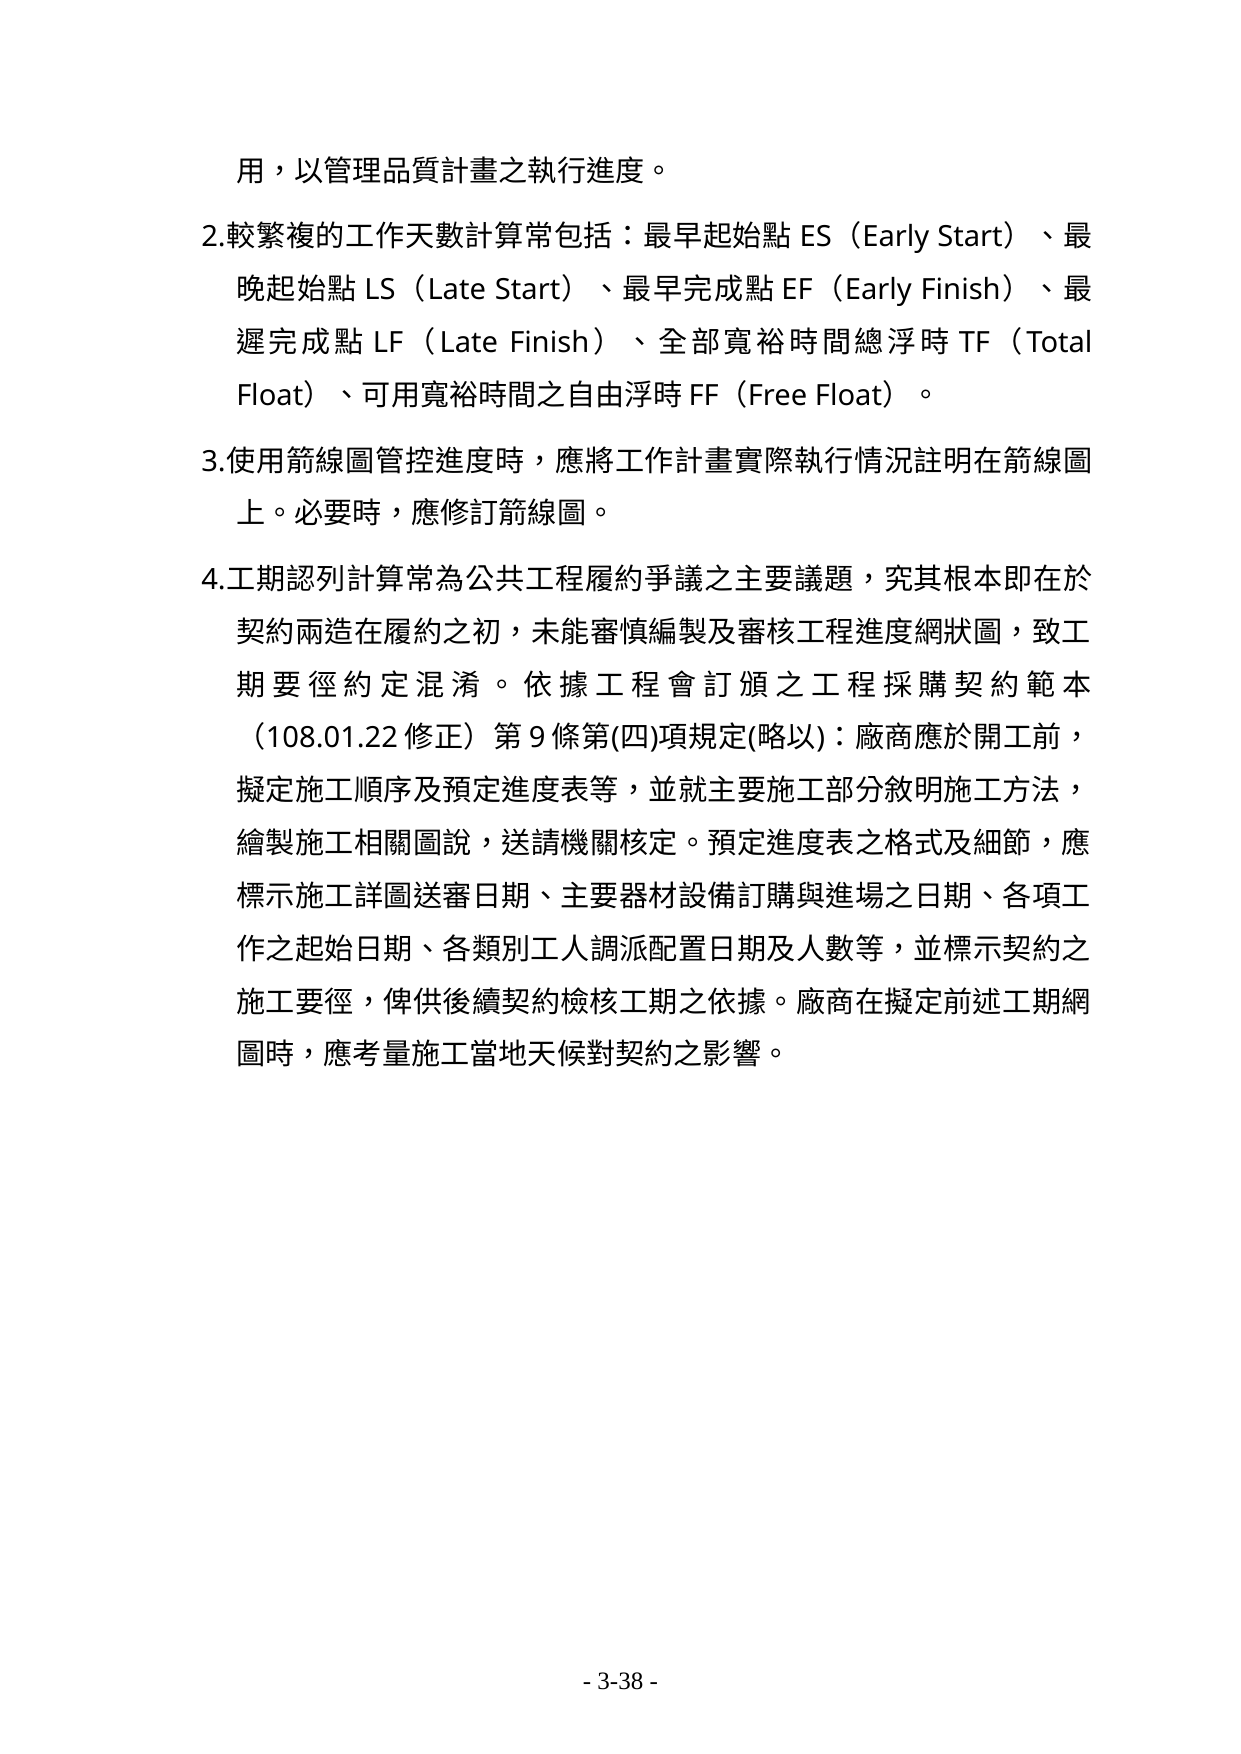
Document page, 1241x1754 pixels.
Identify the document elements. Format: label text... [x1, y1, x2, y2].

text 2.較繁複的工作天數計算常包括：最早起始點ES（Early Start）、最晚起始點LS（Late Start）、最早完成點EF（Early Finish）、最遲完成點LF（Late Finish）、全部寬裕時間總浮時TF（Total Float）、可用寬裕時間之自由浮時FF（Free Float）。 [201, 213, 1092, 414]
text 4.工期認列計算常為公共工程履約爭議之主要議題，究其根本即在於契約兩造在履約之初，未能審慎編製及審核工程進度網狀圖，致工期要徑約定混淆。依據工程會訂頒之工程採購契約範本（108.01.22修正）第9條第(四)項規定(略以)：廠商應於開工前，擬定施工順序及預定進度表等，並就主要施工部分敘明施工方法，繪製施工相關圖說，送請機關核定。預定進度表之格式及細節，應標示施工詳圖送審日期、主要器材設備訂購與進場之日期、各項工作之起始日期、各類別工人調派配置日期及人數等，並標示契約之施工要徑，俾供後續契約檢核工期之依據。廠商在擬定前述工期網圖時，應考量施工當地天候對契約之影響。 [201, 555, 1092, 1073]
text 3.使用箭線圖管控進度時，應將工作計畫實際執行情況註明在箭線圖上。必要時，應修訂箭線圖。 [201, 437, 1092, 532]
text 用，以管理品質計畫之執行進度。 [201, 148, 1092, 190]
